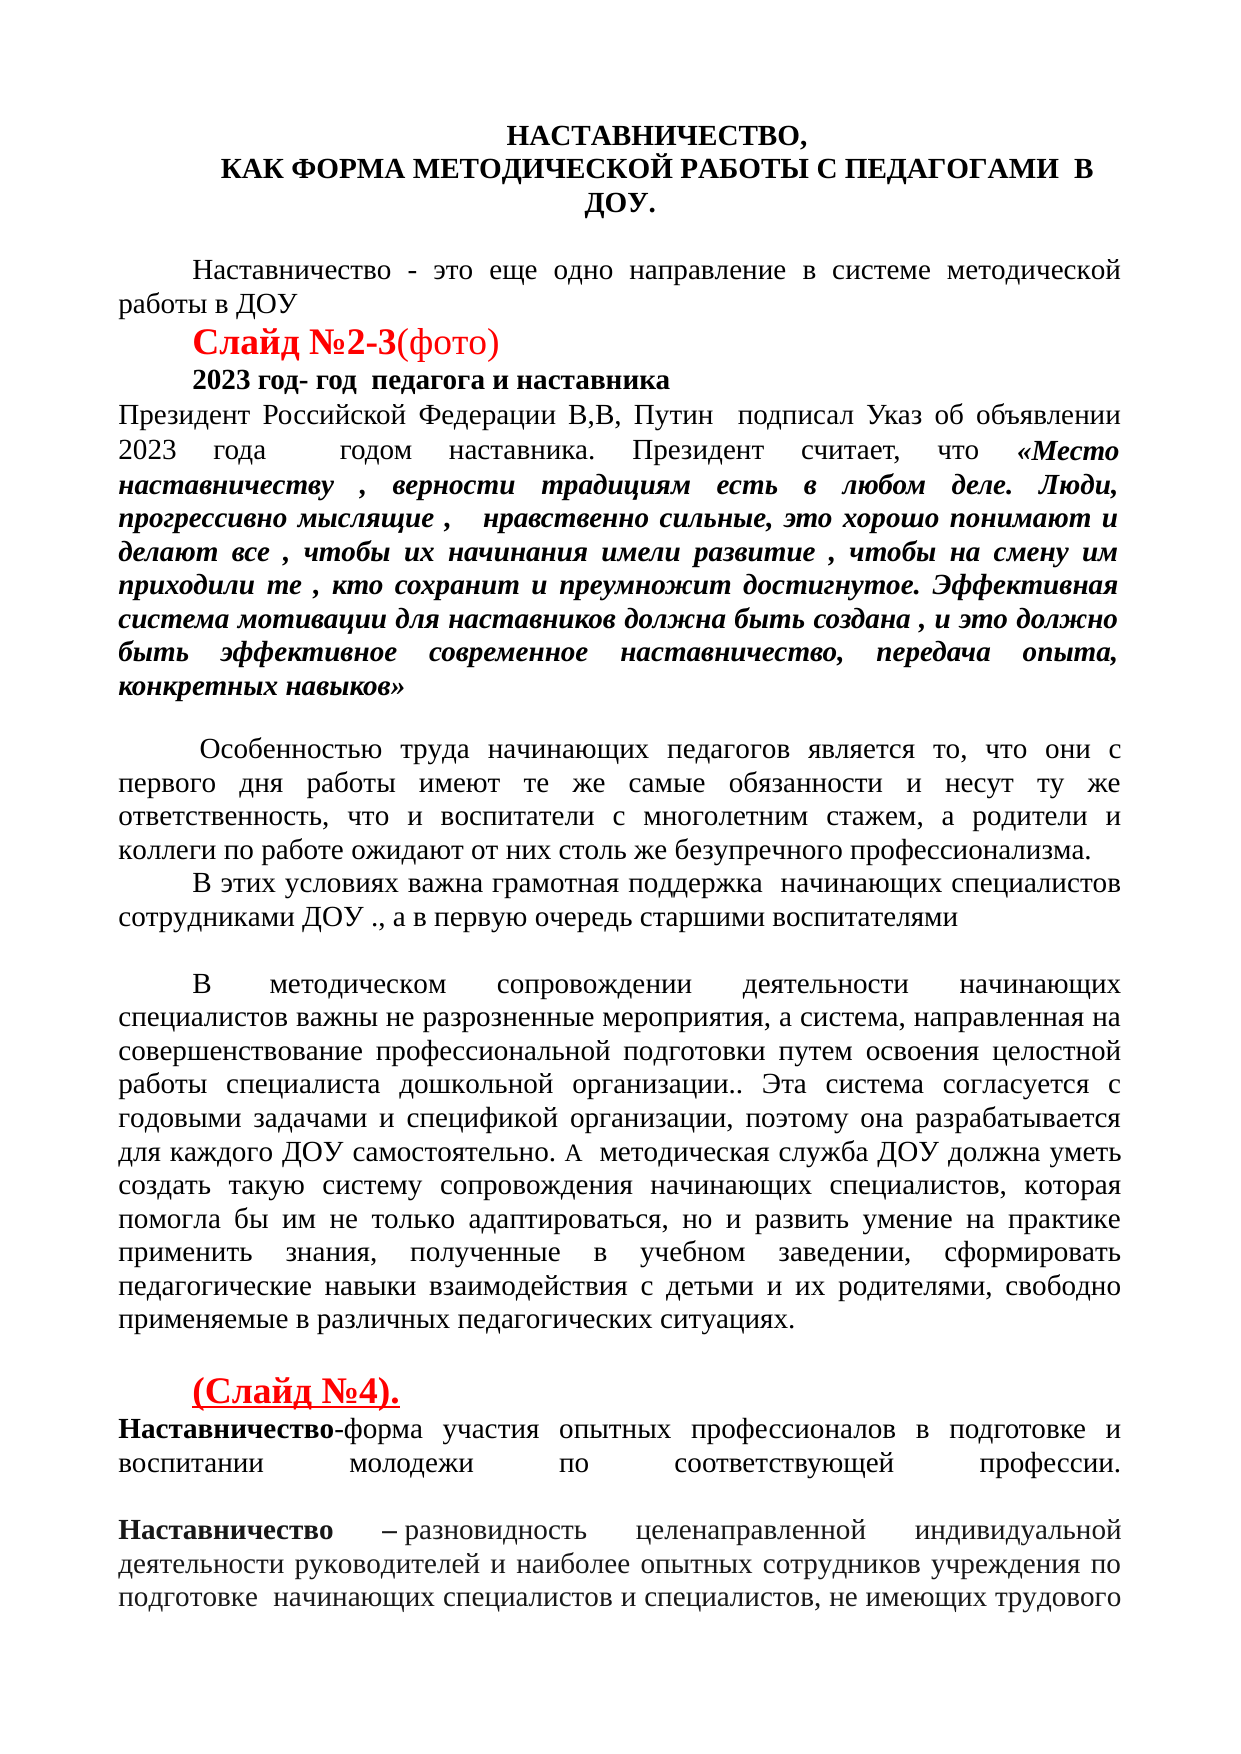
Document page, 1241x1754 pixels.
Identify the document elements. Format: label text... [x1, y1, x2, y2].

text НАСТАВНИЧЕСТВО, [118, 118, 1122, 152]
text 2023 год- год педагога и наставника [118, 362, 1122, 397]
text КАК ФОРМА МЕТОДИЧЕСКОЙ РАБОТЫ С ПЕДАГОГАМИ В ДОУ. [118, 152, 1122, 219]
text В методическом сопровождении деятельности начинающих специалистов важны не разрозненные мероприятия, а система, направленная на совершенствование профессиональной подготовки путем освоения целостной работы специалиста дошкольной организации.. Эта система согласуется с годовыми задачами и спецификой организации, поэтому она разрабатывается для каждого ДОУ самостоятельно. А методическая служба ДОУ должна уметь создать такую систему сопровождения начинающих специалистов, которая помогла бы им не только адаптироваться, но и развить умение на практике применить знания, полученные в учебном заведении, сформировать педагогические навыки взаимодействия с детьми и их родителями, свободно применяемые в различных педагогических ситуациях. [118, 966, 1122, 1335]
text Наставничество-форма участия опытных профессионалов в подготовке и воспитании молодежи по соответствующей профессии. Наставничество – разновидность целенаправленной индивидуальной деятельности руководителей и наиболее опытных сотрудников учреждения по подготовке начинающих специалистов и специалистов, не имеющих трудового [118, 1412, 1122, 1613]
text (Слайд №4). [118, 1368, 1122, 1412]
text В этих условиях важна грамотная поддержка начинающих специалистов сотрудниками ДОУ ., а в первую очередь старшими воспитателями [118, 865, 1122, 932]
text Особенностью труда начинающих педагогов является то, что они с первого дня работы имеют те же самые обязанности и несут ту же ответственность, что и воспитатели с многолетним стажем, а родители и коллеги по работе ожидают от них столь же безупречного профессионализма. [118, 731, 1122, 865]
text Наставничество - это еще одно направление в системе методической работы в ДОУ [118, 252, 1122, 319]
text Слайд №2-3(фото) [118, 319, 1122, 362]
text Президент Российской Федерации В,В, Путин подписал Указ об объявлении 2023 года годом наставника. Президент считает, что «Место наставничеству , верности традициям есть в любом деле. Люди, прогрессивно мыслящие , нравственно сильные, это хорошо понимают и делают все , чтобы их начинания имели развитие , чтобы на смену им приходили те , кто сохранит и преумножит достигнутое. Эффективная система мотивации для наставников должна быть создана , и это должно быть эффективное современное наставничество, передача опыта, конкретных навыков» [118, 397, 1122, 702]
